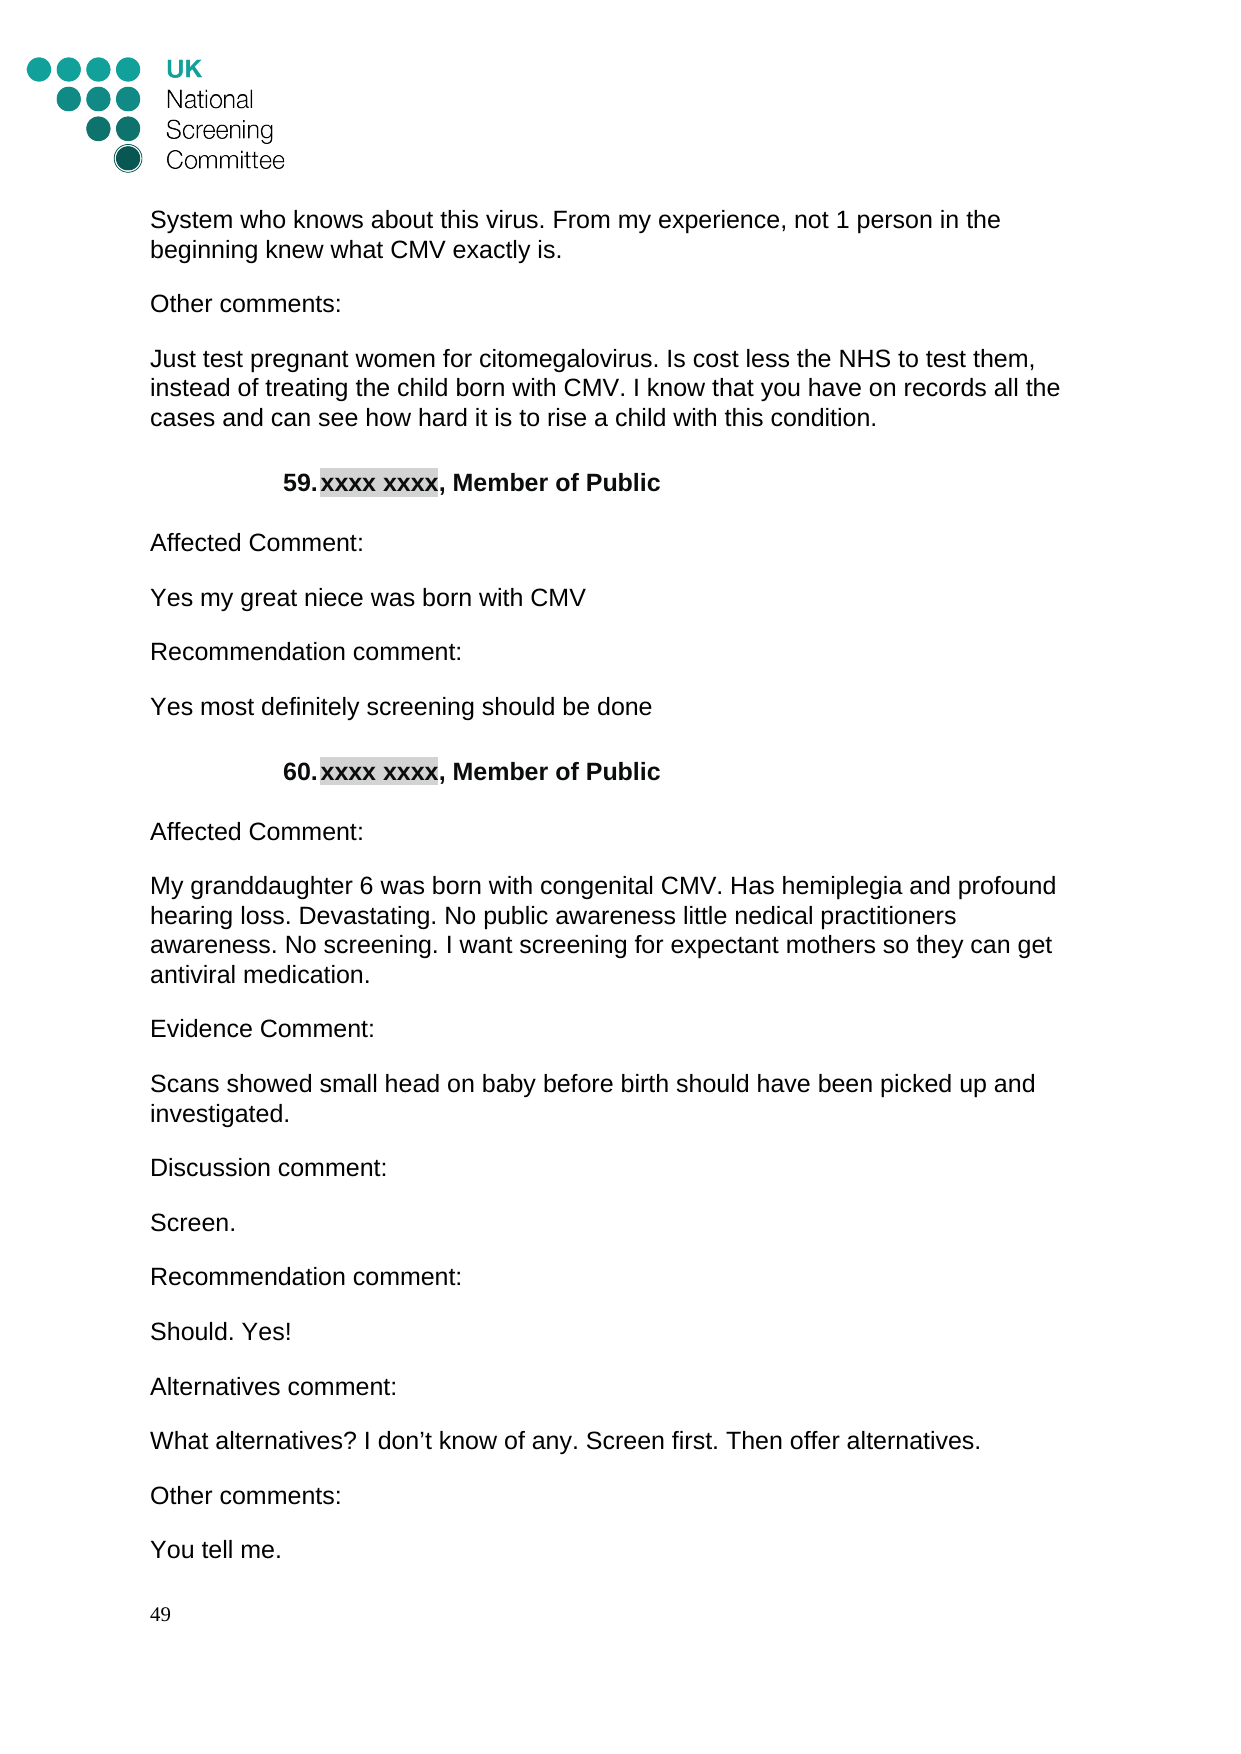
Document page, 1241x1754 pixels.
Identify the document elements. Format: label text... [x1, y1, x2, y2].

text System who knows about this virus. From my experience, not 1 person in the beginning knew what CMV exactly is. [150, 205, 1090, 263]
text Alternatives comment: [150, 1372, 1090, 1400]
text My granddaughter 6 was born with congenital CMV. Has hemiplegia and profound hearing loss. Devastating. No public awareness little nedical practitioners awareness. No screening. I want screening for expectant mothers so they can get antiviral medication. [150, 871, 1090, 989]
text Evidence Comment: [150, 1014, 1090, 1043]
text Should. Yes! [150, 1317, 1090, 1346]
text Other comments: [150, 1481, 1090, 1509]
list xxxx xxxx, Member of Public [283, 458, 1090, 497]
text Yes my great niece was born with CMV [150, 582, 1090, 611]
text Discussion comment: [150, 1153, 1090, 1182]
text Affected Comment: [150, 528, 1090, 557]
text Other comments: [150, 289, 1090, 318]
text Scans showed small head on baby before birth should have been picked up and investigated. [150, 1069, 1090, 1127]
text Recommendation comment: [150, 637, 1090, 666]
text What alternatives? I don’t know of any. Screen first. Then offer alternatives. [150, 1426, 1090, 1455]
list xxxx xxxx, Member of Public [283, 746, 1090, 785]
text Yes most definitely screening should be done [150, 692, 1090, 720]
text Affected Comment: [150, 817, 1090, 845]
text You tell me. [150, 1535, 1090, 1564]
text Screen. [150, 1208, 1090, 1237]
text Just test pregnant women for citomegalovirus. Is cost less the NHS to test them, instead of treating the child born with CMV. I know that you have on records all the cases and can see how hard it is to rise a child with this condition. [150, 344, 1090, 432]
text Recommendation comment: [150, 1262, 1090, 1291]
